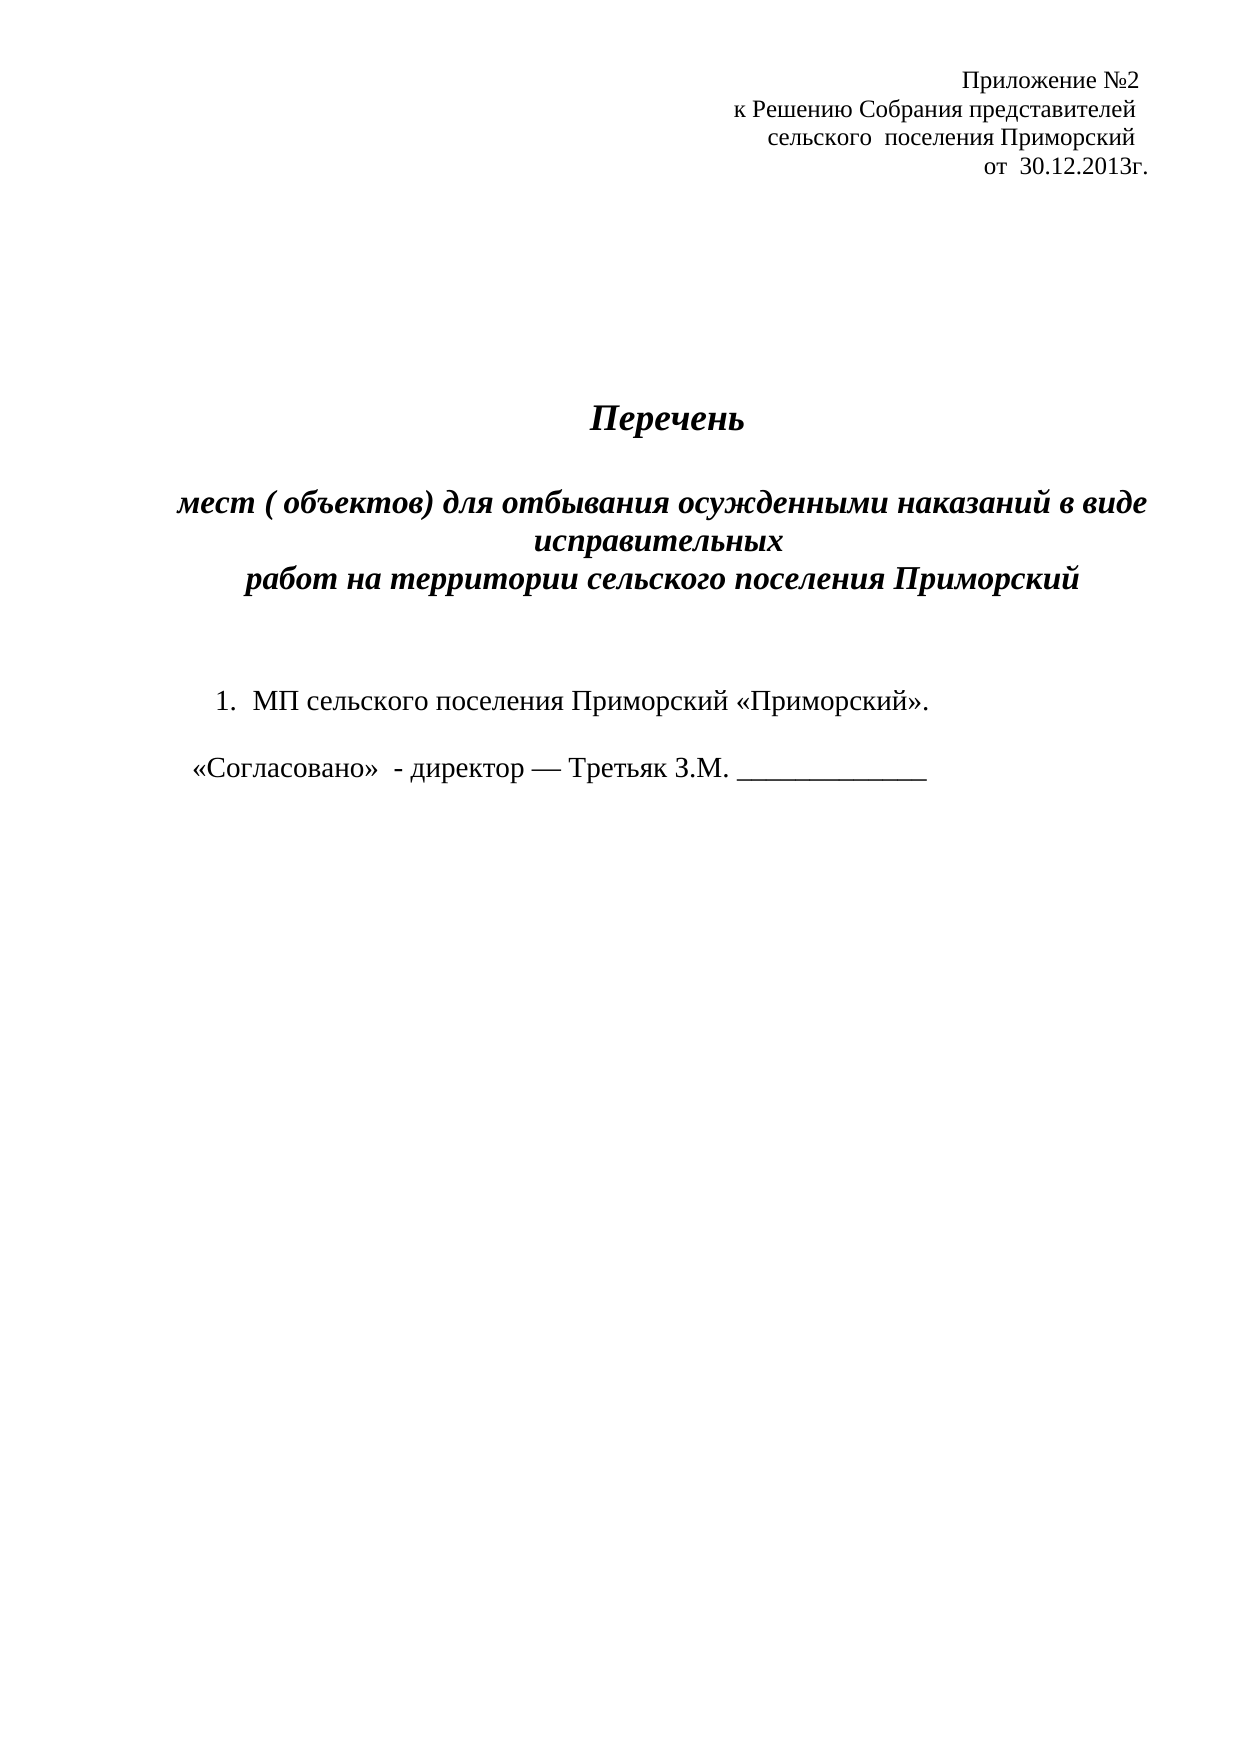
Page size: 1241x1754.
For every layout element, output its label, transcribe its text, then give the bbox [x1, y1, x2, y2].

text «Согласовано» - директор — Третьяк З.М. _____________ [177, 750, 1151, 784]
text мест ( объектов) для отбывания осужденными наказаний в виде исправительных [177, 482, 1151, 558]
list МП сельского поселения Приморский «Приморский». [215, 683, 1151, 717]
text к Решению Собрания представителей сельского поселения Приморский от 30.12.2013г. [177, 94, 1151, 180]
text работ на территории сельского поселения Приморский [177, 558, 1151, 597]
text Перечень [177, 396, 1151, 439]
text Приложение №2 [177, 65, 1151, 94]
